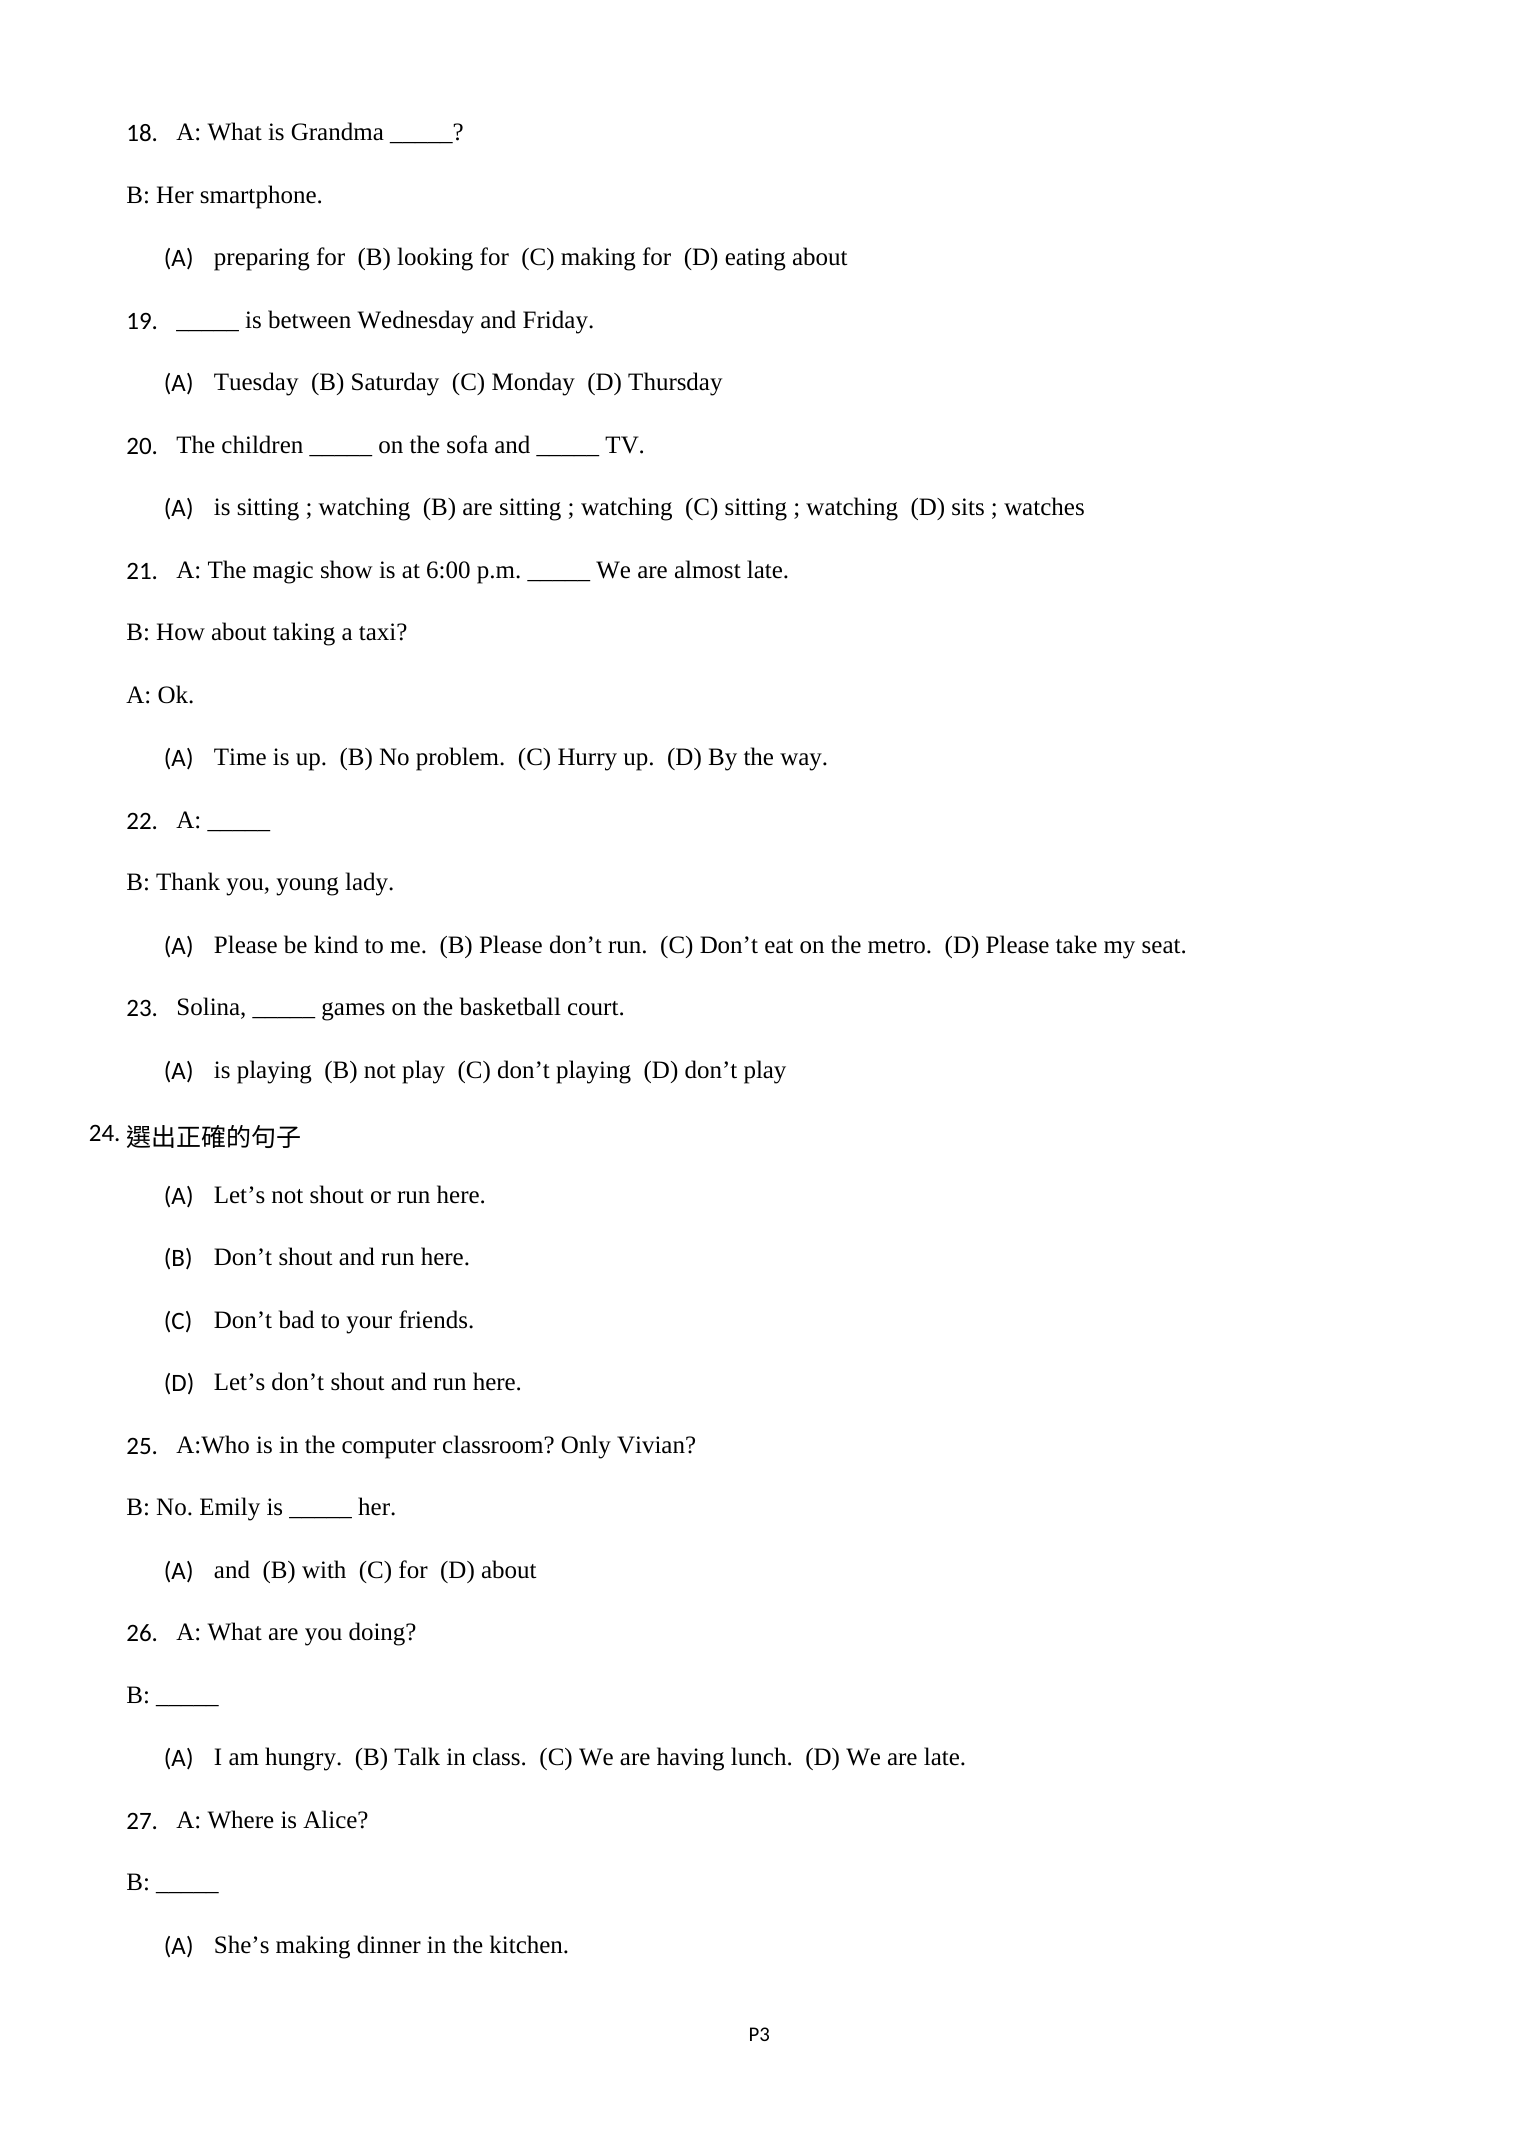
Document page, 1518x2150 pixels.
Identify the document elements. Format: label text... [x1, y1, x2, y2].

list A: Where is Alice? [126, 1805, 1429, 1867]
list A: _____ [126, 805, 1429, 867]
list A: What is Grandma _____? [126, 117, 1429, 180]
list Solina, _____ games on the basketball court. [126, 992, 1429, 1055]
list She’s making dinner in the kitchen. [164, 1930, 1429, 1992]
list Tuesday (B) Saturday (C) Monday (D) Thursday [164, 367, 1429, 430]
text B: Thank you, young lady. [126, 867, 1429, 930]
text B: No. Emily is _____ her. [126, 1492, 1429, 1555]
list 選出正確的句子 [89, 1117, 1429, 1180]
text B: _____ [126, 1680, 1429, 1742]
list Please be kind to me. (B) Please don’t run. (C) Don’t eat on the metro. (D) Please take my seat. [164, 930, 1429, 992]
list _____ is between Wednesday and Friday. [126, 305, 1429, 367]
list is playing (B) not play (C) don’t playing (D) don’t play [164, 1055, 1429, 1117]
list preparing for (B) looking for (C) making for (D) eating about [164, 242, 1429, 305]
list Let’s don’t shout and run here. [164, 1367, 1429, 1430]
list I am hungry. (B) Talk in class. (C) We are having lunch. (D) We are late. [164, 1742, 1429, 1805]
text A: Ok. [126, 680, 1429, 742]
list Don’t bad to your friends. [164, 1305, 1429, 1367]
list and (B) with (C) for (D) about [164, 1555, 1429, 1617]
list The children _____ on the sofa and _____ TV. [126, 430, 1429, 492]
list A: What are you doing? [126, 1617, 1429, 1680]
text B: Her smartphone. [126, 180, 1429, 242]
list A: The magic show is at 6:00 p.m. _____ We are almost late. [126, 555, 1429, 617]
list A:Who is in the computer classroom? Only Vivian? [126, 1430, 1429, 1492]
list is sitting ; watching (B) are sitting ; watching (C) sitting ; watching (D) sits ; watches [164, 492, 1429, 555]
list Let’s not shout or run here. [164, 1180, 1429, 1242]
text B: How about taking a taxi? [126, 617, 1429, 680]
text B: _____ [126, 1867, 1429, 1930]
list Don’t shout and run here. [164, 1242, 1429, 1305]
list Time is up. (B) No problem. (C) Hurry up. (D) By the way. [164, 742, 1429, 805]
